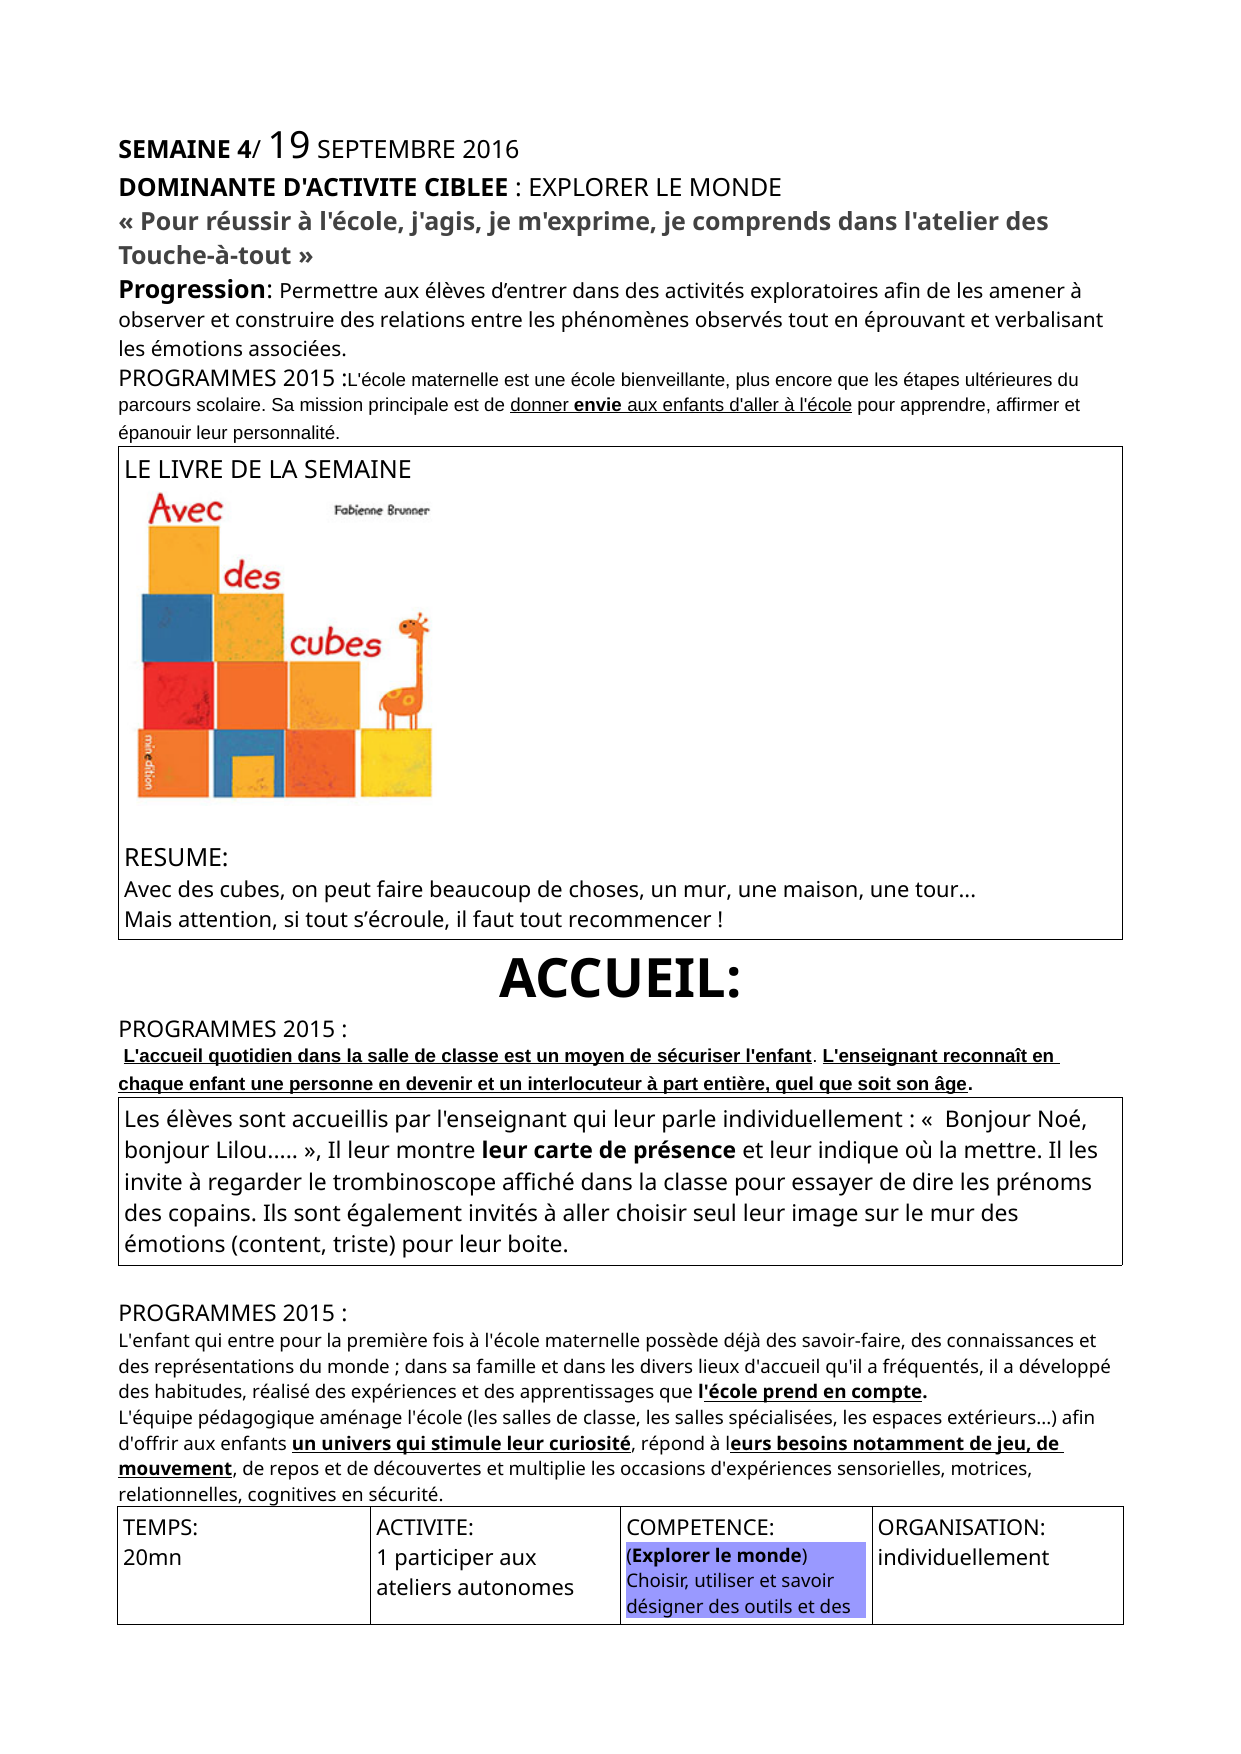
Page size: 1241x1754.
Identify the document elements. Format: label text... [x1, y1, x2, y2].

text « Pour réussir à l'école, j'agis, je m'exprime, je comprends dans l'atelier des Touche-à-tout » [118, 203, 1122, 271]
text L'accueil quotidien dans la salle de classe est un moyen de sécuriser l'enfant. L'enseignant reconnaît en chaque enfant une personne en devenir et un interlocuteur à part entière, quel que soit son âge. [118, 1044, 1122, 1097]
table_header ACTIVITE: 1 participer aux ateliers autonomes [371, 1507, 620, 1624]
table_header COMPETENCE: (Explorer le monde) Choisir, utiliser et savoir désigner des outils et des [621, 1507, 872, 1624]
text PROGRAMMES 2015 : [118, 1013, 1122, 1044]
text ACCUEIL: [118, 940, 1122, 1013]
table_header Les élèves sont accueillis par l'enseignant qui leur parle individuellement : « Bonjour Noé, bonjour Lilou..... », Il leur montre leur carte de présence et leur indique où la mettre. Il les invite à regarder le trombinoscope affiché dans la classe pour essayer de dire les prénoms des copains. Ils sont également invités à aller choisir seul leur image sur le mur des émotions (content, triste) pour leur boite. [119, 1098, 1122, 1265]
picture [126, 486, 456, 806]
text L'enfant qui entre pour la première fois à l'école maternelle possède déjà des savoir-faire, des connaissances et des représentations du monde ; dans sa famille et dans les divers lieux d'accueil qu'il a fréquentés, il a développé des habitudes, réalisé des expériences et des apprentissages que l'école prend en compte. [118, 1328, 1122, 1404]
table_header ORGANISATION: individuellement [873, 1507, 1123, 1624]
table_header TEMPS: 20mn [118, 1507, 370, 1624]
text SEMAINE 4/ 19 SEPTEMBRE 2016 [118, 118, 1122, 169]
table_header LE LIVRE DE LA SEMAINE RESUME: Avec des cubes, on peut faire beaucoup de choses, un mur, une maison, une tour... Mais attention, si tout s’écroule, il faut tout recommencer ! [119, 447, 1122, 939]
text Progression: Permettre aux élèves d’entrer dans des activités exploratoires afin de les amener à observer et construire des relations entre les phénomènes observés tout en éprouvant et verbalisant les émotions associées. [118, 271, 1122, 362]
text L'équipe pédagogique aménage l'école (les salles de classe, les salles spécialisées, les espaces extérieurs...) afin d'offrir aux enfants un univers qui stimule leur curiosité, répond à leurs besoins notamment de jeu, de mouvement, de repos et de découvertes et multiplie les occasions d'expériences sensorielles, motrices, relationnelles, cognitives en sécurité. [118, 1404, 1122, 1506]
text PROGRAMMES 2015 :L'école maternelle est une école bienveillante, plus encore que les étapes ultérieures du parcours scolaire. Sa mission principale est de donner envie aux enfants d'aller à l'école pour apprendre, affirmer et épanouir leur personnalité. [118, 362, 1122, 446]
text PROGRAMMES 2015 : [118, 1296, 1122, 1328]
text DOMINANTE D'ACTIVITE CIBLEE : EXPLORER LE MONDE [118, 169, 1122, 203]
